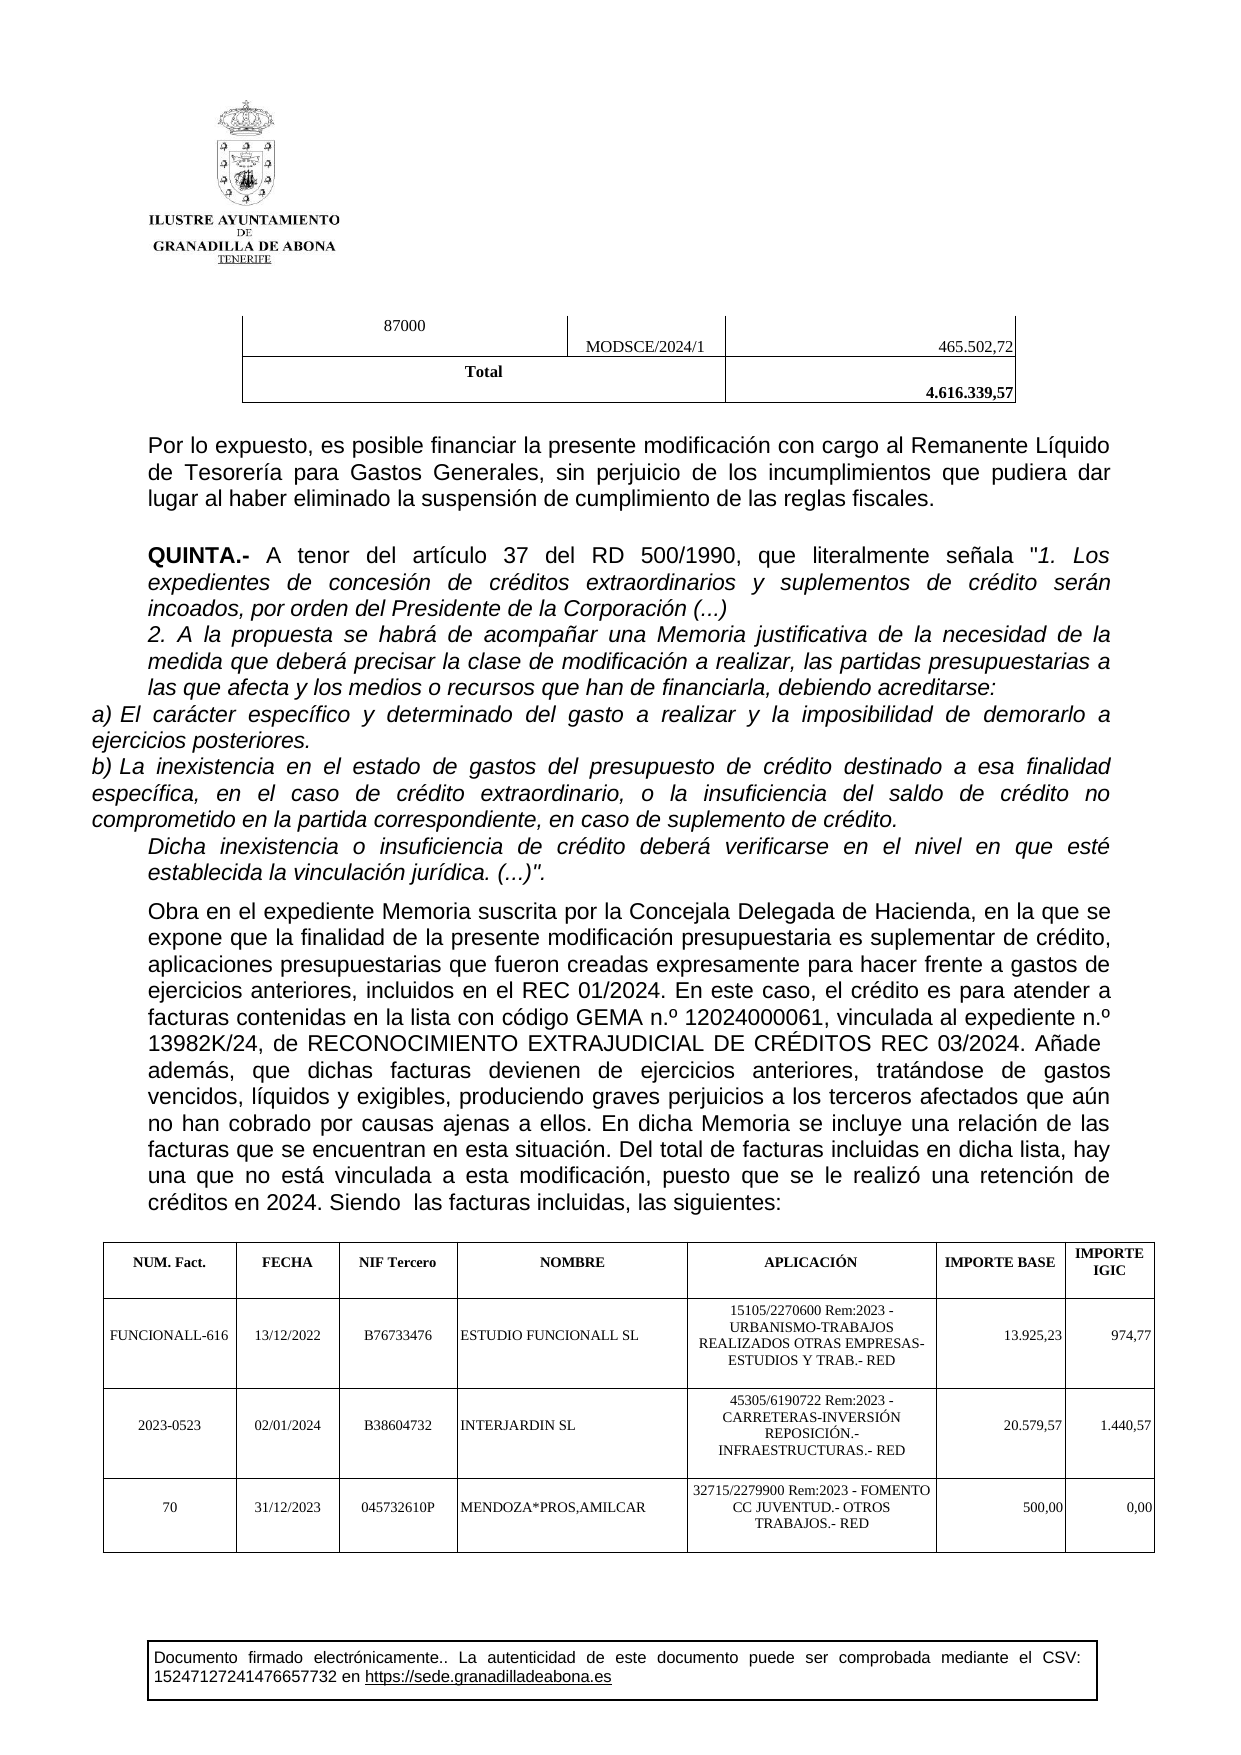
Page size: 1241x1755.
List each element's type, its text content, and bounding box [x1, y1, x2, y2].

table_cell 045732610P [340, 1479, 457, 1552]
text además, que dichas facturas devienen de ejercicios anteriores, tratándose de gastos vencidos, líquidos y exigibles, produciendo graves perjuicios a los terceros afectados que aún no han cobrado por causas ajenas a ellos. En dicha Memoria se incluye una relación de las facturas que se encuentran en esta situación. Del total de facturas incluidas en dicha lista, hay una que no está vinculada a esta modificación, puesto que se le realizó una retención de créditos en 2024. Siendo las facturas incluidas, las siguientes: [148, 1057, 1111, 1215]
table_cell B76733476 [340, 1299, 457, 1388]
table_header NOMBRE [458, 1243, 687, 1298]
table_cell 13.925,23 [937, 1299, 1065, 1388]
table_header NUM. Fact. [104, 1243, 236, 1298]
table_cell MENDOZA*PROS,AMILCAR [458, 1479, 687, 1552]
table_cell 4.616.339,57 [726, 357, 1015, 402]
table_cell 20.579,57 [937, 1389, 1065, 1478]
table_cell FUNCIONALL-616 [104, 1299, 236, 1388]
table_cell 45305/6190722 Rem:2023 - CARRETERAS-INVERSIÓN REPOSICIÓN.- INFRAESTRUCTURAS.- RED [688, 1389, 936, 1478]
table_header IMPORTE IGIC [1066, 1243, 1154, 1298]
table_cell B38604732 [340, 1389, 457, 1478]
table_cell 15105/2270600 Rem:2023 - URBANISMO-TRABAJOS REALIZADOS OTRAS EMPRESAS- ESTUDIOS Y TRAB.- RED [688, 1299, 936, 1388]
table_header FECHA [237, 1243, 339, 1298]
table_cell 0,00 [1066, 1479, 1154, 1552]
text Dicha inexistencia o insuficiencia de crédito deberá verificarse en el nivel en que esté establecida la vinculación jurídica. (...)". [148, 833, 1111, 885]
list La inexistencia en el estado de gastos del presupuesto de crédito destinado a esa finalidad específica, en el caso de crédito extraordinario, o la insuficiencia del saldo de crédito no comprometido en la partida correspondiente, en caso de suplemento de crédito. [92, 753, 1111, 833]
table_cell INTERJARDIN SL [458, 1389, 687, 1478]
table_header MODSCE/2024/1 [568, 316, 725, 356]
table_header 87000 [243, 316, 567, 356]
table_cell 70 [104, 1479, 236, 1552]
text Obra en el expediente Memoria suscrita por la Concejala Delegada de Hacienda, en la que se expone que la finalidad de la presente modificación presupuestaria es suplementar de crédito, aplicaciones presupuestarias que fueron creadas expresamente para hacer frente a gastos de ejercicios anteriores, incluidos en el REC 01/2024. En este caso, el crédito es para atender a facturas contenidas en la lista con código GEMA n.º 12024000061, vinculada al expediente n.º 13982K/24, de RECONOCIMIENTO EXTRAJUDICIAL DE CRÉDITOS REC 03/2024. Añade [148, 898, 1111, 1057]
text QUINTA.- A tenor del artículo 37 del RD 500/1990, que literalmente señala "1. Los expedientes de concesión de créditos extraordinarios y suplementos de crédito serán incoados, por orden del Presidente de la Corporación (...) [148, 542, 1111, 621]
table_cell Total [243, 357, 725, 402]
table_cell 32715/2279900 Rem:2023 - FOMENTO CC JUVENTUD.- OTROS TRABAJOS.- RED [688, 1479, 936, 1552]
list El carácter específico y determinado del gasto a realizar y la imposibilidad de demorarlo a ejercicios posteriores. [92, 701, 1111, 753]
table_cell 31/12/2023 [237, 1479, 339, 1552]
table_cell 13/12/2022 [237, 1299, 339, 1388]
table_header NIF Tercero [340, 1243, 457, 1298]
table_header APLICACIÓN [688, 1243, 936, 1298]
table_header 465.502,72 [726, 316, 1015, 356]
table_cell 2023-0523 [104, 1389, 236, 1478]
table_header IMPORTE BASE [937, 1243, 1065, 1298]
table_cell 500,00 [937, 1479, 1065, 1552]
table_cell 974,77 [1066, 1299, 1154, 1388]
text Por lo expuesto, es posible financiar la presente modificación con cargo al Remanente Líquido de Tesorería para Gastos Generales, sin perjuicio de los incumplimientos que pudiera dar lugar al haber eliminado la suspensión de cumplimiento de las reglas fiscales. [148, 432, 1111, 512]
table_cell 02/01/2024 [237, 1389, 339, 1478]
table_cell 1.440,57 [1066, 1389, 1154, 1478]
text 2. A la propuesta se habrá de acompañar una Memoria justificativa de la necesidad de la medida que deberá precisar la clase de modificación a realizar, las partidas presupuestarias a las que afecta y los medios o recursos que han de financiarla, debiendo acreditarse: [148, 621, 1111, 701]
table_cell ESTUDIO FUNCIONALL SL [458, 1299, 687, 1388]
